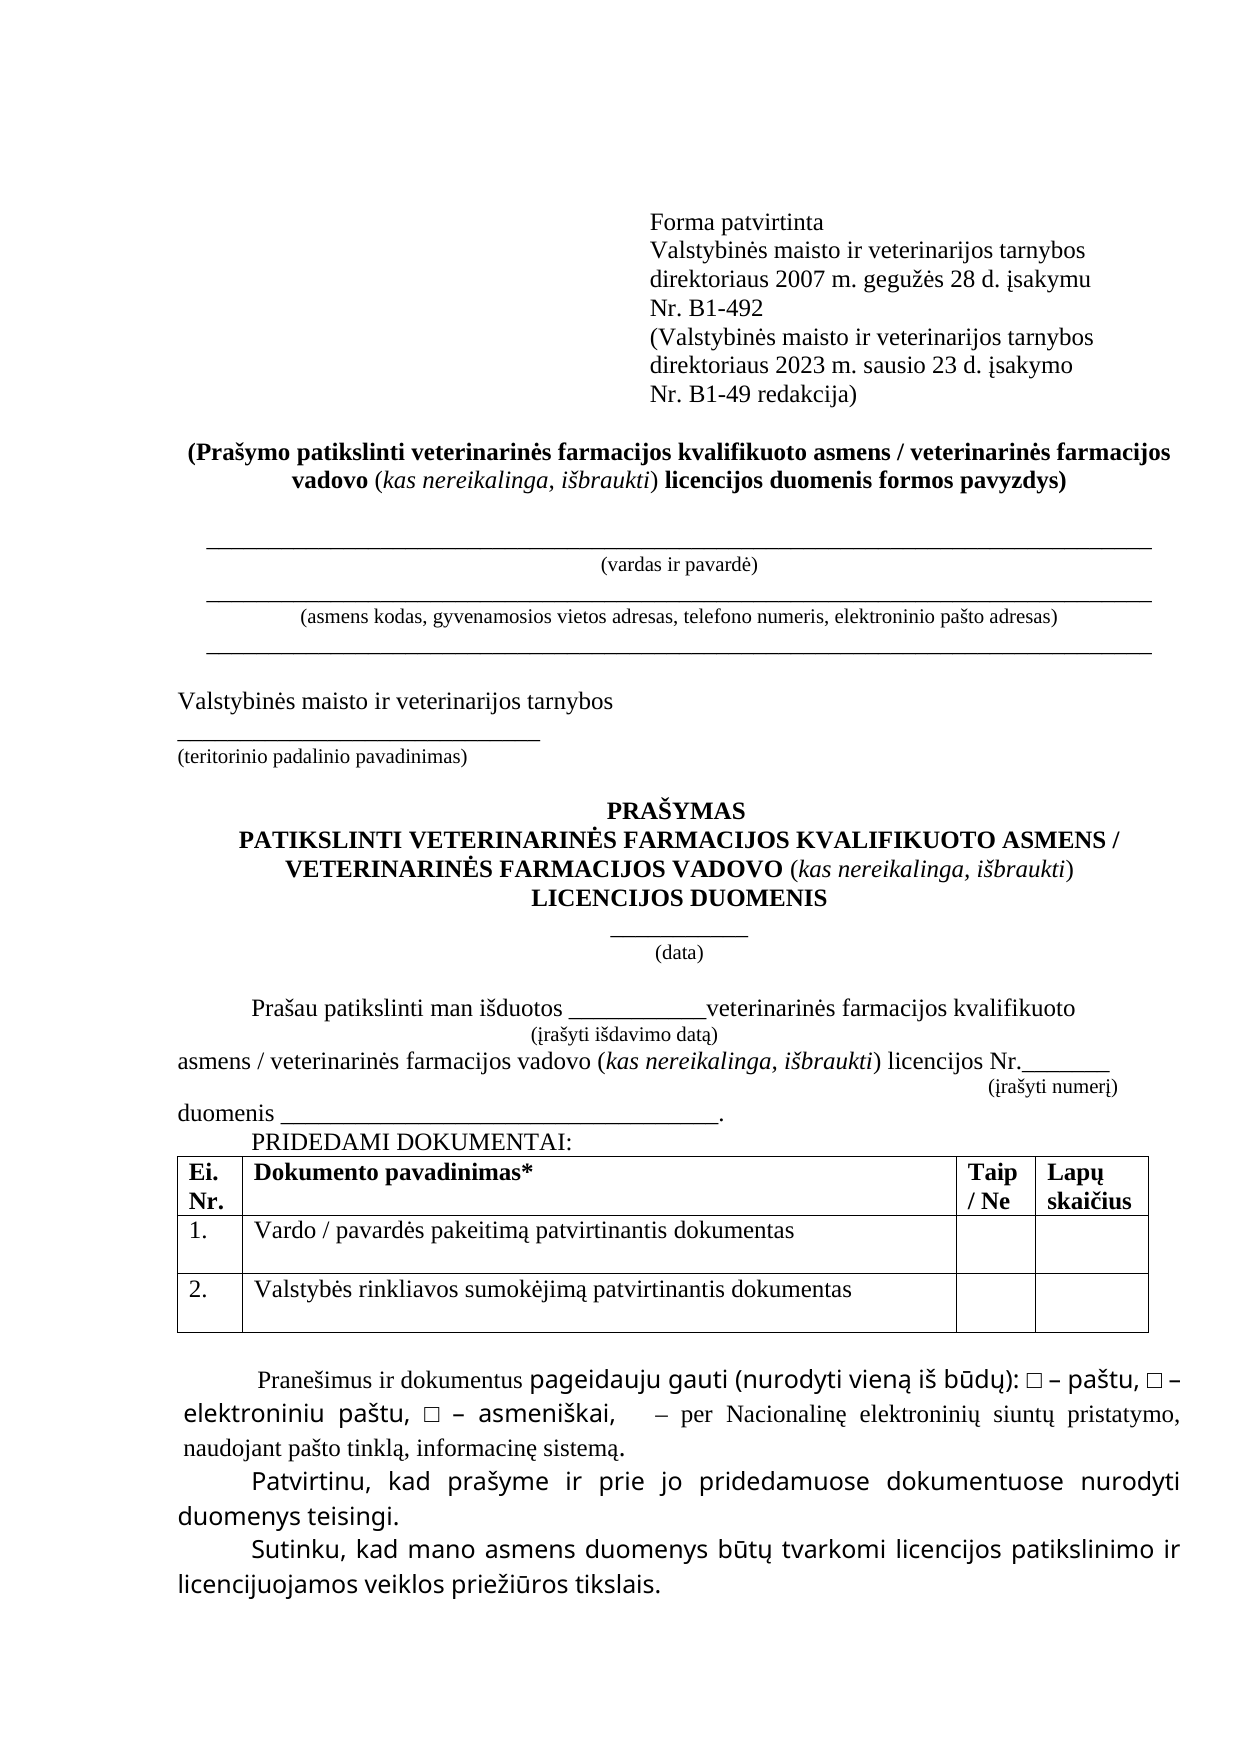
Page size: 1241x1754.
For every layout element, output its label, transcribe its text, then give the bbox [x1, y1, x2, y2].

table_header Ei. Nr. [178, 1157, 242, 1214]
text direktoriaus 2007 m. gegužės 28 d. įsakymu [649, 264, 1181, 293]
text LICENCIJOS DUOMENIS [177, 883, 1181, 911]
table_header Taip / Ne [957, 1157, 1035, 1214]
text ___________ [177, 911, 1181, 940]
text duomenis ___________________________________. [177, 1098, 1181, 1127]
table_cell 2. [178, 1274, 242, 1332]
text PRAŠYMAS [177, 796, 1181, 825]
text Forma patvirtinta [649, 207, 1181, 235]
text PRIDEDAMI DOKUMENTAI: [177, 1127, 1181, 1156]
text (asmens kodas, gyvenamosios vietos adresas, telefono numeris, elektroninio pašto adresas) [177, 604, 1181, 628]
text asmens / veterinarinės farmacijos vadovo (kas nereikalinga, išbraukti) licencijos Nr._______ [177, 1046, 1181, 1074]
text (įrašyti numerį) [927, 1074, 1181, 1098]
table_cell Valstybės rinkliavos sumokėjimą patvirtinantis dokumentas [243, 1274, 956, 1332]
text Nr. B1-492 [649, 293, 1181, 322]
text direktoriaus 2023 m. sausio 23 d. įsakymo [649, 350, 1181, 379]
text (Prašymo patikslinti veterinarinės farmacijos kvalifikuoto asmens / veterinarinės farmacijos vadovo (kas nereikalinga, išbraukti) licencijos duomenis formos pavyzdys) [177, 437, 1181, 494]
text (įrašyti išdavimo datą) [177, 1022, 1181, 1046]
text Valstybinės maisto ir veterinarijos tarnybos [649, 235, 1181, 264]
text Pranešimus ir dokumentus pageidauju gauti (nurodyti vieną iš būdų): □ – paštu, □ – elektroniniu paštu, □ – asmeniškai,  – per Nacionalinę elektroninių siuntų pristatymo, naudojant pašto tinklą, informacinę sistemą. [183, 1361, 1181, 1464]
text PATIKSLINTI VETERINARINĖS FARMACIJOS KVALIFIKUOTO ASMENS / VETERINARINĖS FARMACIJOS VADOVO (kas nereikalinga, išbraukti) [177, 825, 1181, 883]
text Nr. B1-49 redakcija) [649, 379, 1181, 408]
table_header Lapų skaičius [1036, 1157, 1148, 1214]
table_cell [1036, 1274, 1148, 1332]
text Prašau patikslinti man išduotos ___________veterinarinės farmacijos kvalifikuoto [177, 993, 1181, 1022]
table_cell [1036, 1216, 1148, 1273]
text Valstybinės maisto ir veterinarijos tarnybos [177, 686, 1181, 715]
text Sutinku, kad mano asmens duomenys būtų tvarkomi licencijos patikslinimo ir licencijuojamos veiklos priežiūros tikslais. [177, 1532, 1181, 1600]
table_cell [957, 1216, 1035, 1273]
text (vardas ir pavardė) [177, 552, 1181, 576]
table_header Dokumento pavadinimas* [243, 1157, 956, 1214]
table_cell [957, 1274, 1035, 1332]
table_cell 1. [178, 1216, 242, 1273]
text Patvirtinu, kad prašyme ir prie jo pridedamuose dokumentuose nurodyti duomenys teisingi. [177, 1464, 1181, 1532]
text (Valstybinės maisto ir veterinarijos tarnybos [649, 322, 1181, 350]
text (data) [177, 940, 1181, 964]
text (teritorinio padalinio pavadinimas) [177, 743, 1181, 768]
text _____________________________ [177, 715, 1181, 743]
table_cell Vardo / pavardės pakeitimą patvirtinantis dokumentas [243, 1216, 956, 1273]
